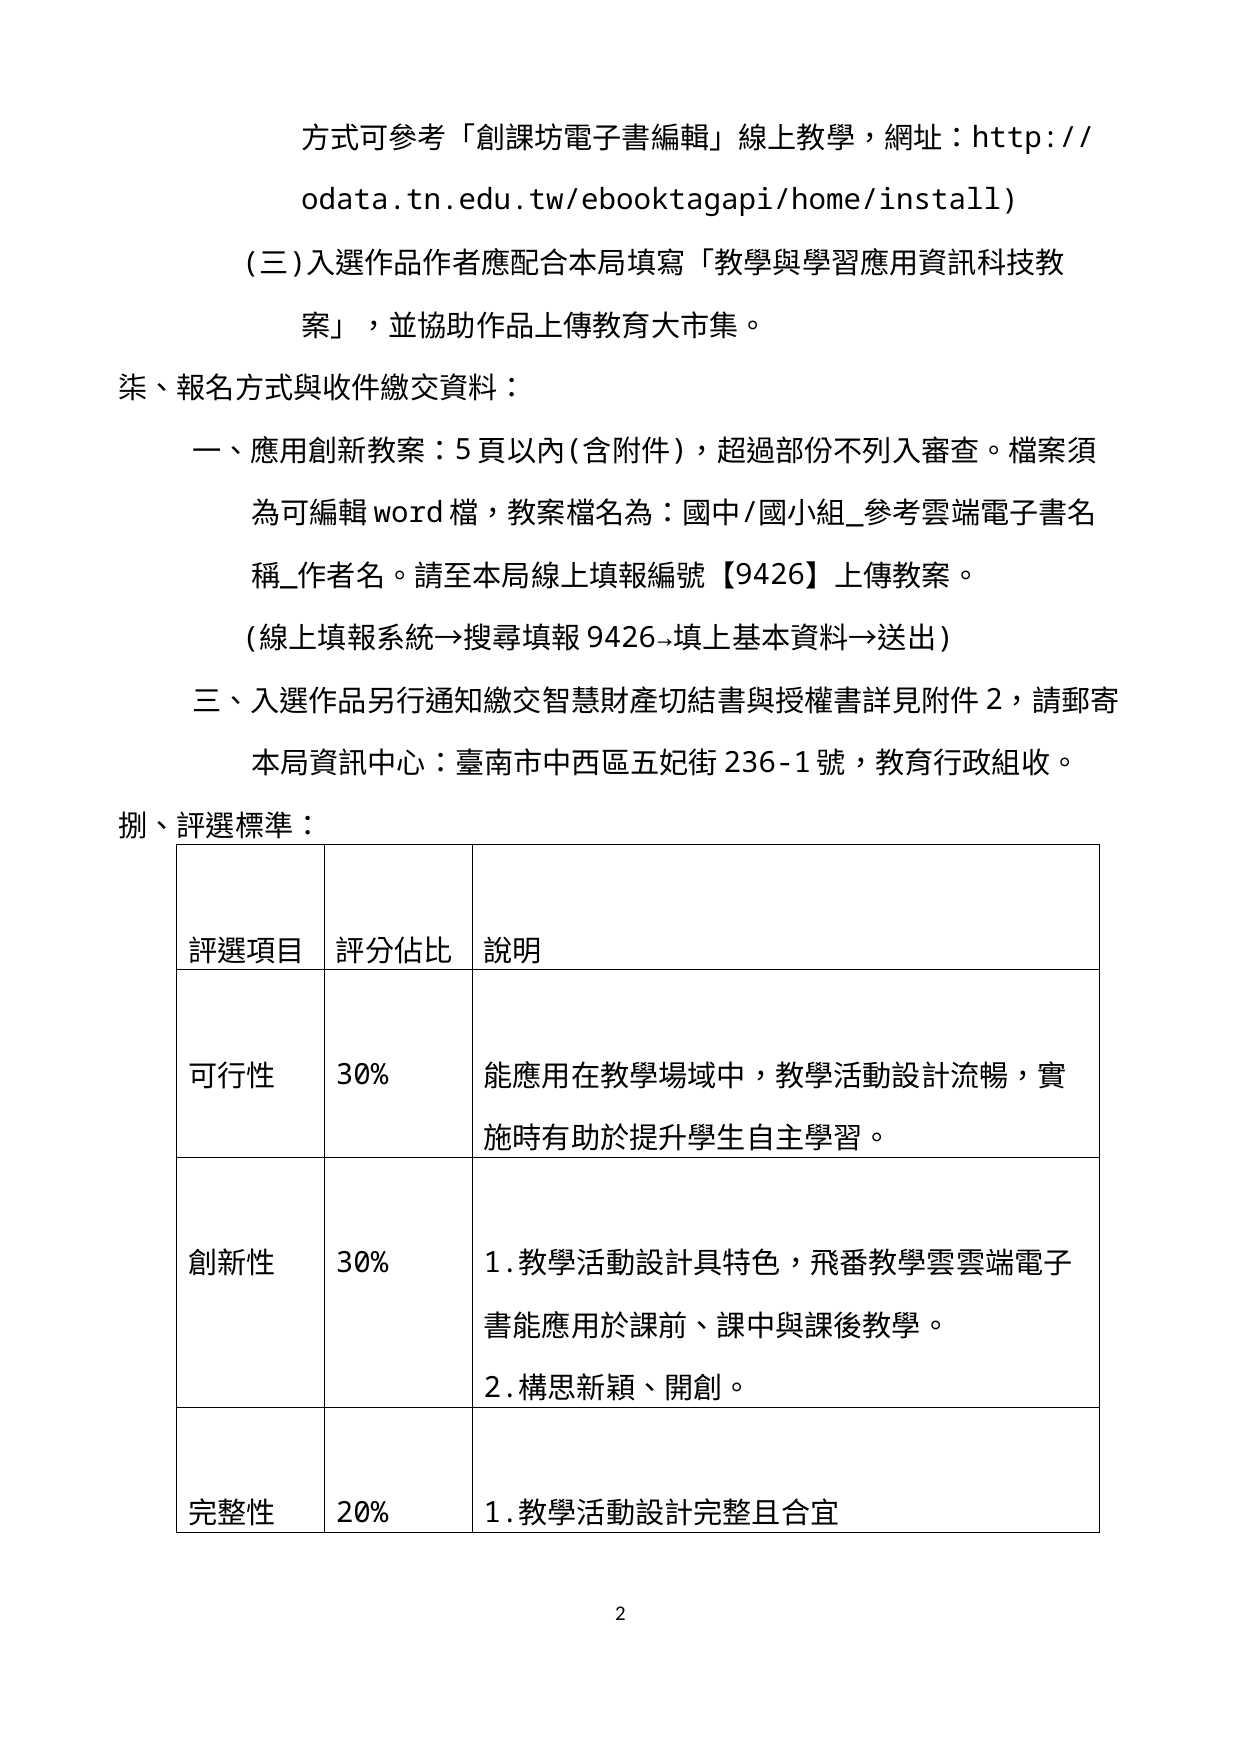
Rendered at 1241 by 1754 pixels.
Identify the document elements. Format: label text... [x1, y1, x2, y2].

table_cell 完整性 [177, 1408, 324, 1532]
text (三)入選作品作者應配合本局填寫「教學與學習應用資訊科技教案」，並協助作品上傳教育大市集。 [242, 219, 1122, 344]
table_header 評選項目 [177, 845, 324, 969]
text (線上填報系統→搜尋填報9426→填上基本資料→送出) [242, 594, 1122, 657]
table_cell 創新性 [177, 1158, 324, 1407]
table_header 評分佔比 [325, 845, 472, 969]
table_cell 1.教學活動設計具特色，飛番教學雲雲端電子書能應用於課前、課中與課後教學。 2.構思新穎、開創。 [473, 1158, 1099, 1407]
table_cell 20% [325, 1408, 472, 1532]
text 捌、評選標準： [118, 782, 1122, 844]
text 三、入選作品另行通知繳交智慧財產切結書與授權書詳見附件2，請郵寄本局資訊中心：臺南市中西區五妃街236-1號，教育行政組收。 [192, 657, 1122, 782]
text 一、應用創新教案：5頁以內(含附件)，超過部份不列入審查。檔案須為可編輯word檔，教案檔名為：國中/國小組_參考雲端電子書名稱_作者名。請至本局線上填報編號【9426】上傳教案。 [192, 407, 1122, 594]
table_cell 能應用在教學場域中，教學活動設計流暢，實施時有助於提升學生自主學習。 [473, 970, 1099, 1157]
table_cell 1.教學活動設計完整且合宜 [473, 1408, 1099, 1532]
table_header 說明 [473, 845, 1099, 969]
table_cell 可行性 [177, 970, 324, 1157]
text 方式可參考「創課坊電子書編輯」線上教學，網址：http://odata.tn.edu.tw/ebooktagapi/home/install) [242, 94, 1122, 219]
text 柒、報名方式與收件繳交資料： [118, 344, 1122, 407]
table_cell 30% [325, 1158, 472, 1407]
table_cell 30% [325, 970, 472, 1157]
